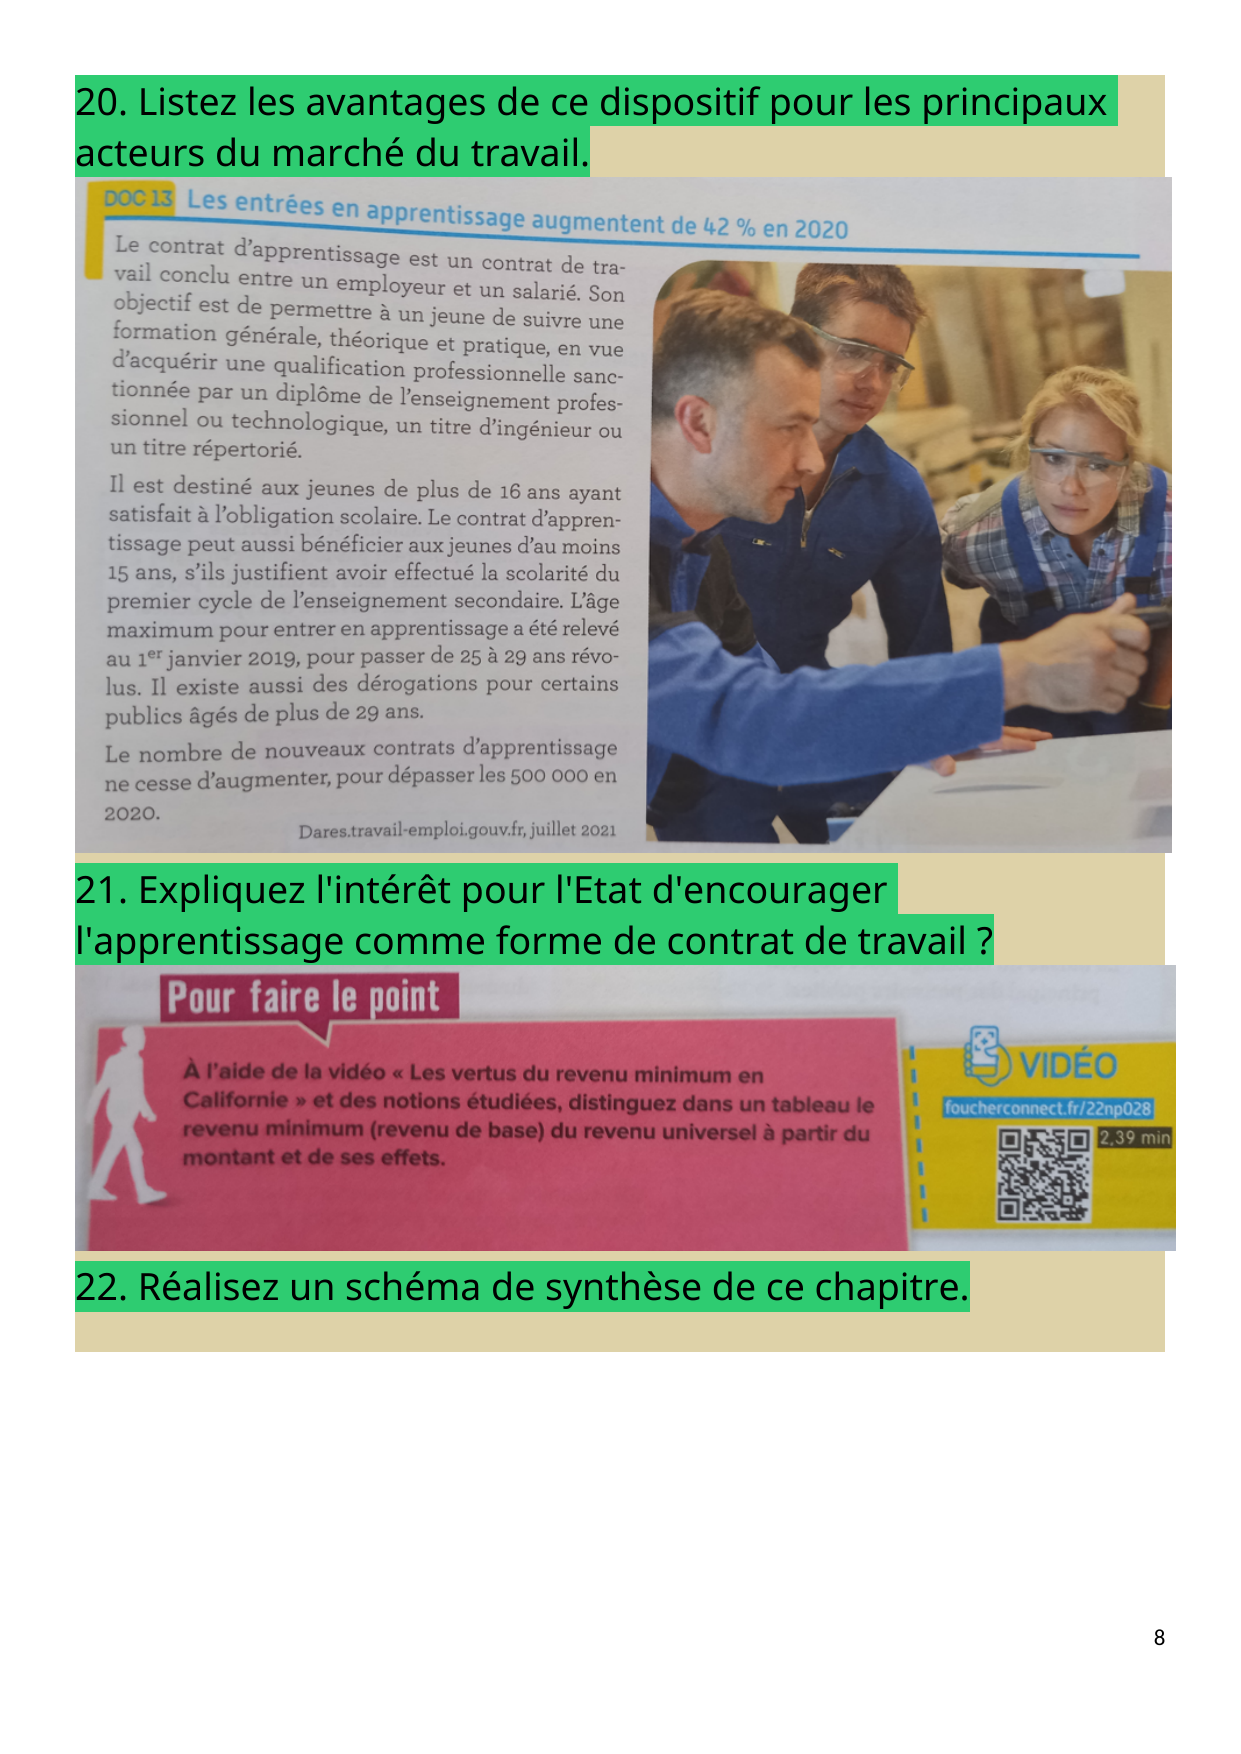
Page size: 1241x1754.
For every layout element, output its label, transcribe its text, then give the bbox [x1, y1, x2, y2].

text 22. Réalisez un schéma de synthèse de ce chapitre. [75, 1261, 1165, 1312]
text 21. Expliquez l'intérêt pour l'Etat d'encourager l'apprentissage comme forme de contrat de travail ? [75, 863, 1165, 965]
text 20. Listez les avantages de ce dispositif pour les principaux acteurs du marché du travail. [75, 75, 1165, 177]
